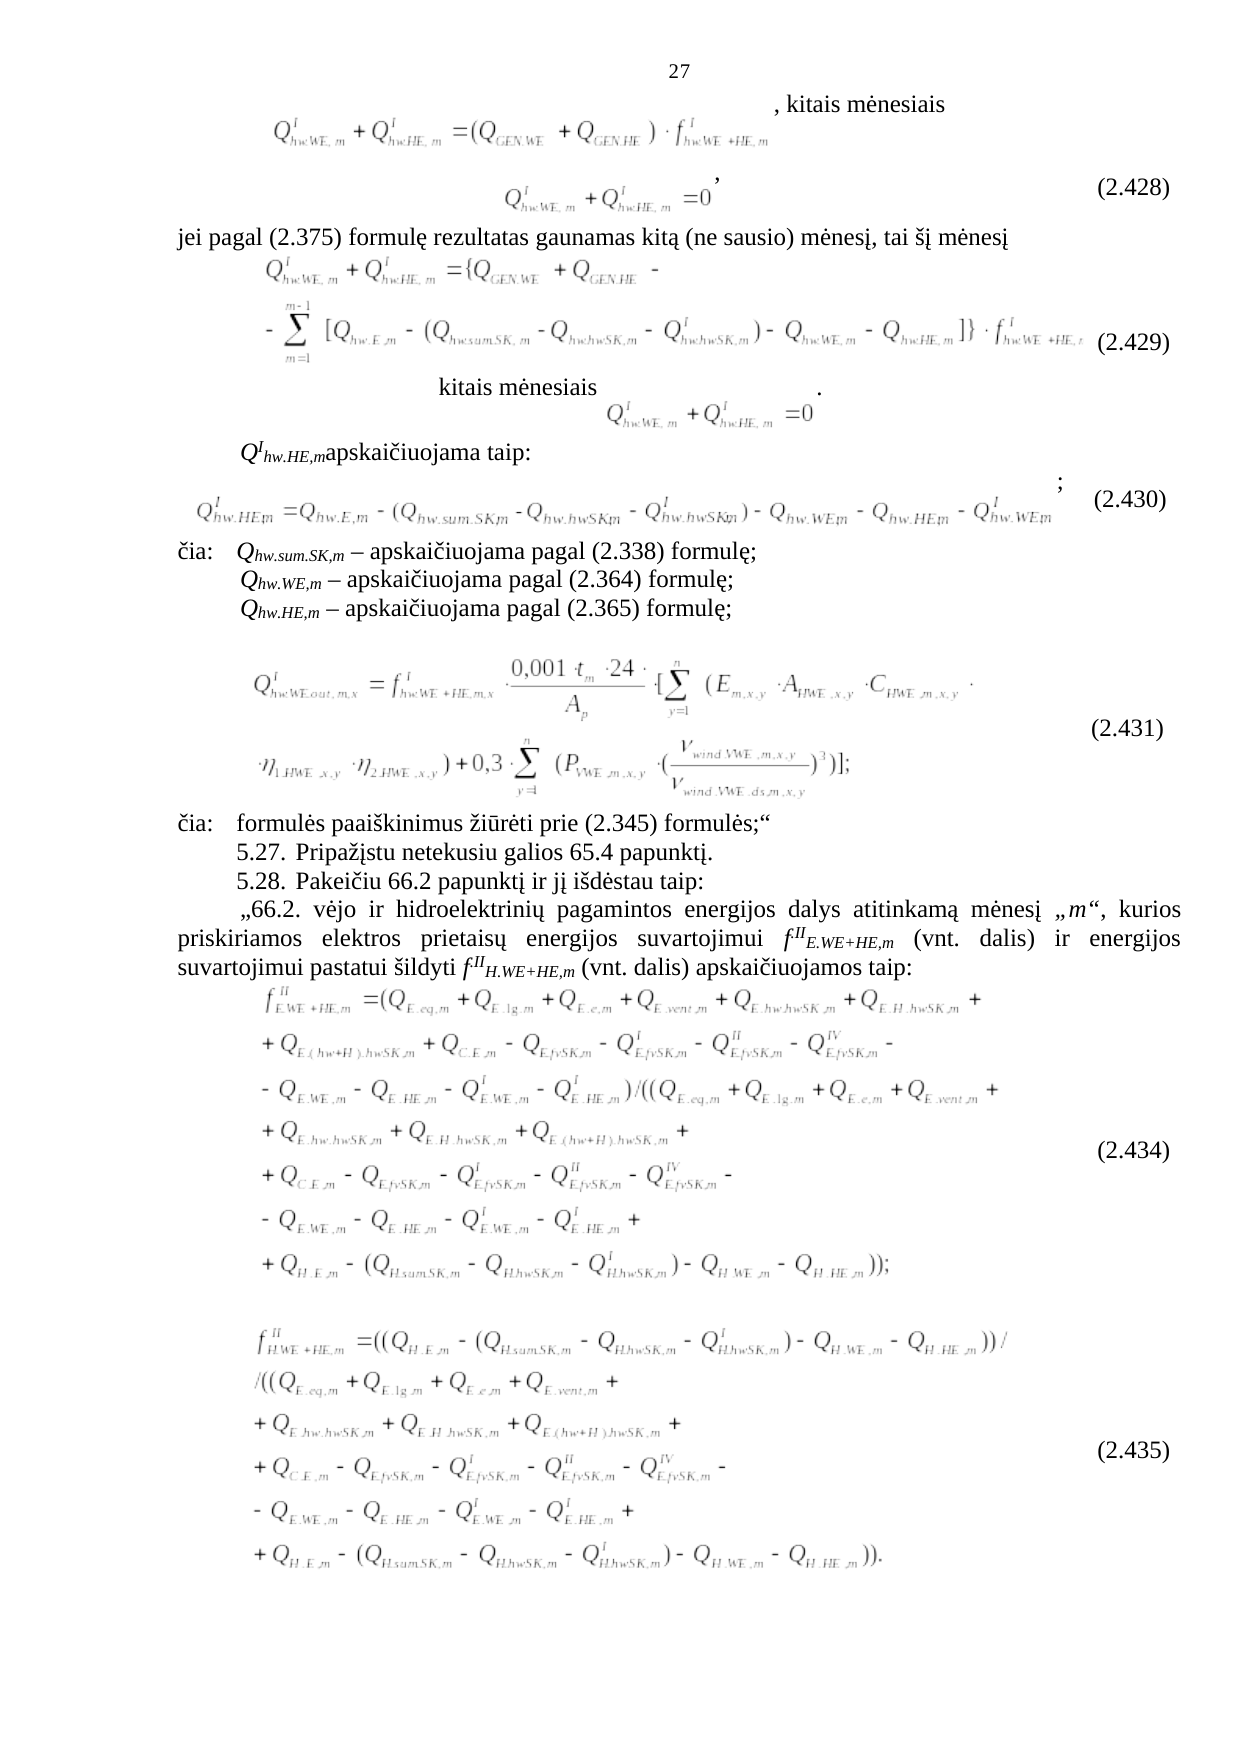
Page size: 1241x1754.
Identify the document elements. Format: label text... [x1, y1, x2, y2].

table_header (2.434) [1085, 981, 1181, 1323]
text QIhw.HE,mapskaičiuojama taip: [177, 437, 1181, 466]
text 5.28. Pakeičiu 66.2 papunktį ir jį išdėstau taip: [236, 866, 1181, 894]
table_cell [177, 1323, 1085, 1580]
table_header (2.428) [1045, 89, 1181, 222]
table_header (2.429) [1083, 251, 1181, 437]
text 5.27. Pripažįstu netekusiu galios 65.4 papunktį. [236, 837, 1181, 866]
table_header [177, 651, 1047, 808]
table_cell (2.435) [1085, 1323, 1181, 1580]
table_header ; [181, 466, 1077, 536]
text čia: Qhw.sum.SK,m – apskaičiuojama pagal (2.338) formulę; [177, 536, 1181, 564]
text čia: formulės paaiškinimus žiūrėti prie (2.345) formulės;“ [177, 808, 1181, 837]
text „66.2. vėjo ir hidroelektrinių pagamintos energijos dalys atitinkamą mėnesį „m“, kurios priskiriamos elektros prietaisų energijos suvartojimui f.IIE.WE+HE,m (vnt. dalis) ir energijos suvartojimui pastatui šildyti f.IIH.WE+HE,m (vnt. dalis) apskaičiuojamos taip: [177, 894, 1181, 981]
table_header (2.431) [1047, 651, 1181, 808]
text Qhw.HE,m – apskaičiuojama pagal (2.365) formulę; [240, 593, 1181, 622]
text jei pagal (2.375) formulę rezultatas gaunamas kitą (ne sausio) mėnesį, tai šį mėnesį [177, 222, 1181, 251]
table_header kitais mėnesiais . [177, 251, 1083, 437]
text Qhw.WE,m – apskaičiuojama pagal (2.364) formulę; [240, 564, 1181, 593]
table_header (2.430) [1077, 466, 1178, 536]
table_header [177, 981, 1085, 1323]
table_header , kitais mėnesiais , [177, 89, 1044, 222]
